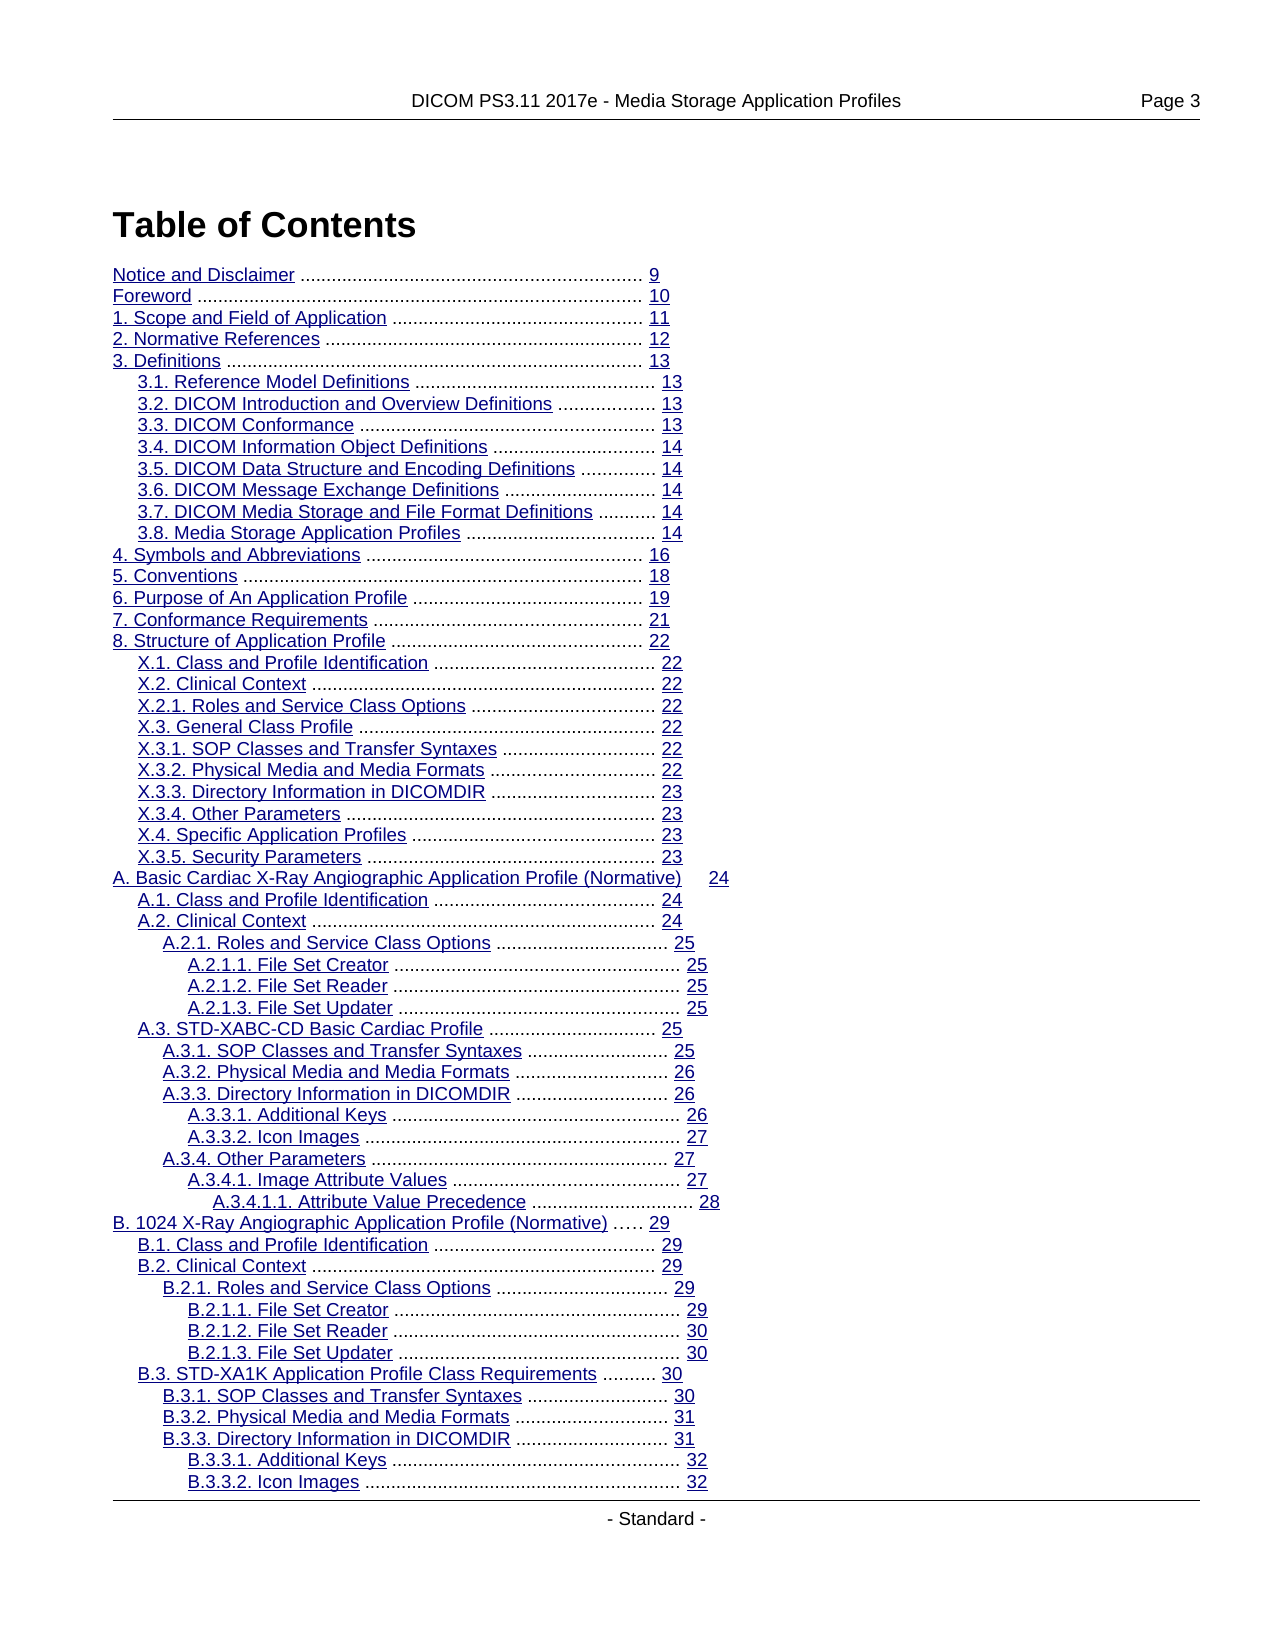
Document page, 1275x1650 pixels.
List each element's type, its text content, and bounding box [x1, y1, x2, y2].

text 6. Purpose of An Application Profile 0 [112, 587, 1175, 608]
text 2. Normative References 0 [112, 328, 1175, 349]
text B.2.1. Roles and Service Class Options 0 [162, 1277, 1175, 1298]
text B.2.1.1. File Set Creator 0 [187, 1298, 1175, 1320]
text B.2.1.2. File Set Reader 0 [187, 1320, 1175, 1341]
text A.3. STD-XABC-CD Basic Cardiac Profile 0 [137, 1018, 1175, 1039]
text B.3.2. Physical Media and Media Formats 0 [162, 1406, 1175, 1428]
text A.3.2. Physical Media and Media Formats 0 [162, 1061, 1175, 1083]
text B.3. STD-XA1K Application Profile Class Requirements 0 [137, 1363, 1175, 1384]
text Foreword 0 [112, 285, 1175, 306]
text Notice and Disclaimer 0 [112, 263, 1175, 285]
text A.2.1.3. File Set Updater 0 [187, 996, 1175, 1018]
text 3.8. Media Storage Application Profiles 0 [137, 522, 1175, 544]
text 3.7. DICOM Media Storage and File Format Definitions 0 [137, 501, 1175, 522]
text B.3.3.2. Icon Images 0 [187, 1471, 1175, 1492]
text B.2.1.3. File Set Updater 0 [187, 1341, 1175, 1363]
text X.2. Clinical Context 0 [137, 673, 1175, 694]
text A.3.3. Directory Information in DICOMDIR 0 [162, 1083, 1175, 1104]
text A. Basic Cardiac X-Ray Angiographic Application Profile (Normative) 0 [112, 867, 1175, 889]
text A.2. Clinical Context 0 [137, 910, 1175, 932]
text X.3. General Class Profile 0 [137, 716, 1175, 738]
text X.3.5. Security Parameters 0 [137, 846, 1175, 867]
text 3.4. DICOM Information Object Definitions 0 [137, 436, 1175, 457]
text A.2.1.2. File Set Reader 0 [187, 975, 1175, 996]
text X.3.3. Directory Information in DICOMDIR 0 [137, 781, 1175, 802]
text A.3.4.1.1. Attribute Value Precedence 0 [212, 1191, 1175, 1212]
text 8. Structure of Application Profile 0 [112, 630, 1175, 651]
text 3. Definitions 0 [112, 349, 1175, 371]
text A.3.1. SOP Classes and Transfer Syntaxes 0 [162, 1039, 1175, 1061]
text B.3.1. SOP Classes and Transfer Syntaxes 0 [162, 1384, 1175, 1406]
text X.1. Class and Profile Identification 0 [137, 651, 1175, 673]
text B.2. Clinical Context 0 [137, 1255, 1175, 1277]
text 3.6. DICOM Message Exchange Definitions 0 [137, 479, 1175, 501]
text A.3.4. Other Parameters 0 [162, 1147, 1175, 1169]
text 3.5. DICOM Data Structure and Encoding Definitions 0 [137, 457, 1175, 479]
text 5. Conventions 0 [112, 565, 1175, 587]
text B.1. Class and Profile Identification 0 [137, 1234, 1175, 1255]
text 4. Symbols and Abbreviations 0 [112, 544, 1175, 565]
text A.3.4.1. Image Attribute Values 0 [187, 1169, 1175, 1191]
text A.3.3.1. Additional Keys 0 [187, 1104, 1175, 1126]
text X.3.1. SOP Classes and Transfer Syntaxes 0 [137, 738, 1175, 759]
text X.3.2. Physical Media and Media Formats 0 [137, 759, 1175, 781]
text A.2.1.1. File Set Creator 0 [187, 953, 1175, 975]
text B.3.3.1. Additional Keys 0 [187, 1449, 1175, 1471]
text B.3.3. Directory Information in DICOMDIR 0 [162, 1428, 1175, 1449]
text X.2.1. Roles and Service Class Options 0 [137, 694, 1175, 716]
text A.1. Class and Profile Identification 0 [137, 889, 1175, 910]
text 3.2. DICOM Introduction and Overview Definitions 0 [137, 393, 1175, 414]
text 3.1. Reference Model Definitions 0 [137, 371, 1175, 393]
text A.3.3.2. Icon Images 0 [187, 1126, 1175, 1147]
text X.3.4. Other Parameters 0 [137, 802, 1175, 824]
text X.4. Specific Application Profiles 0 [137, 824, 1175, 846]
text 1. Scope and Field of Application 0 [112, 306, 1175, 328]
text 7. Conformance Requirements 0 [112, 608, 1175, 630]
text Table of Contents [112, 204, 1200, 245]
text A.2.1. Roles and Service Class Options 0 [162, 932, 1175, 953]
text B. 1024 X-Ray Angiographic Application Profile (Normative) 0 [112, 1212, 1175, 1234]
text 3.3. DICOM Conformance 0 [137, 414, 1175, 436]
